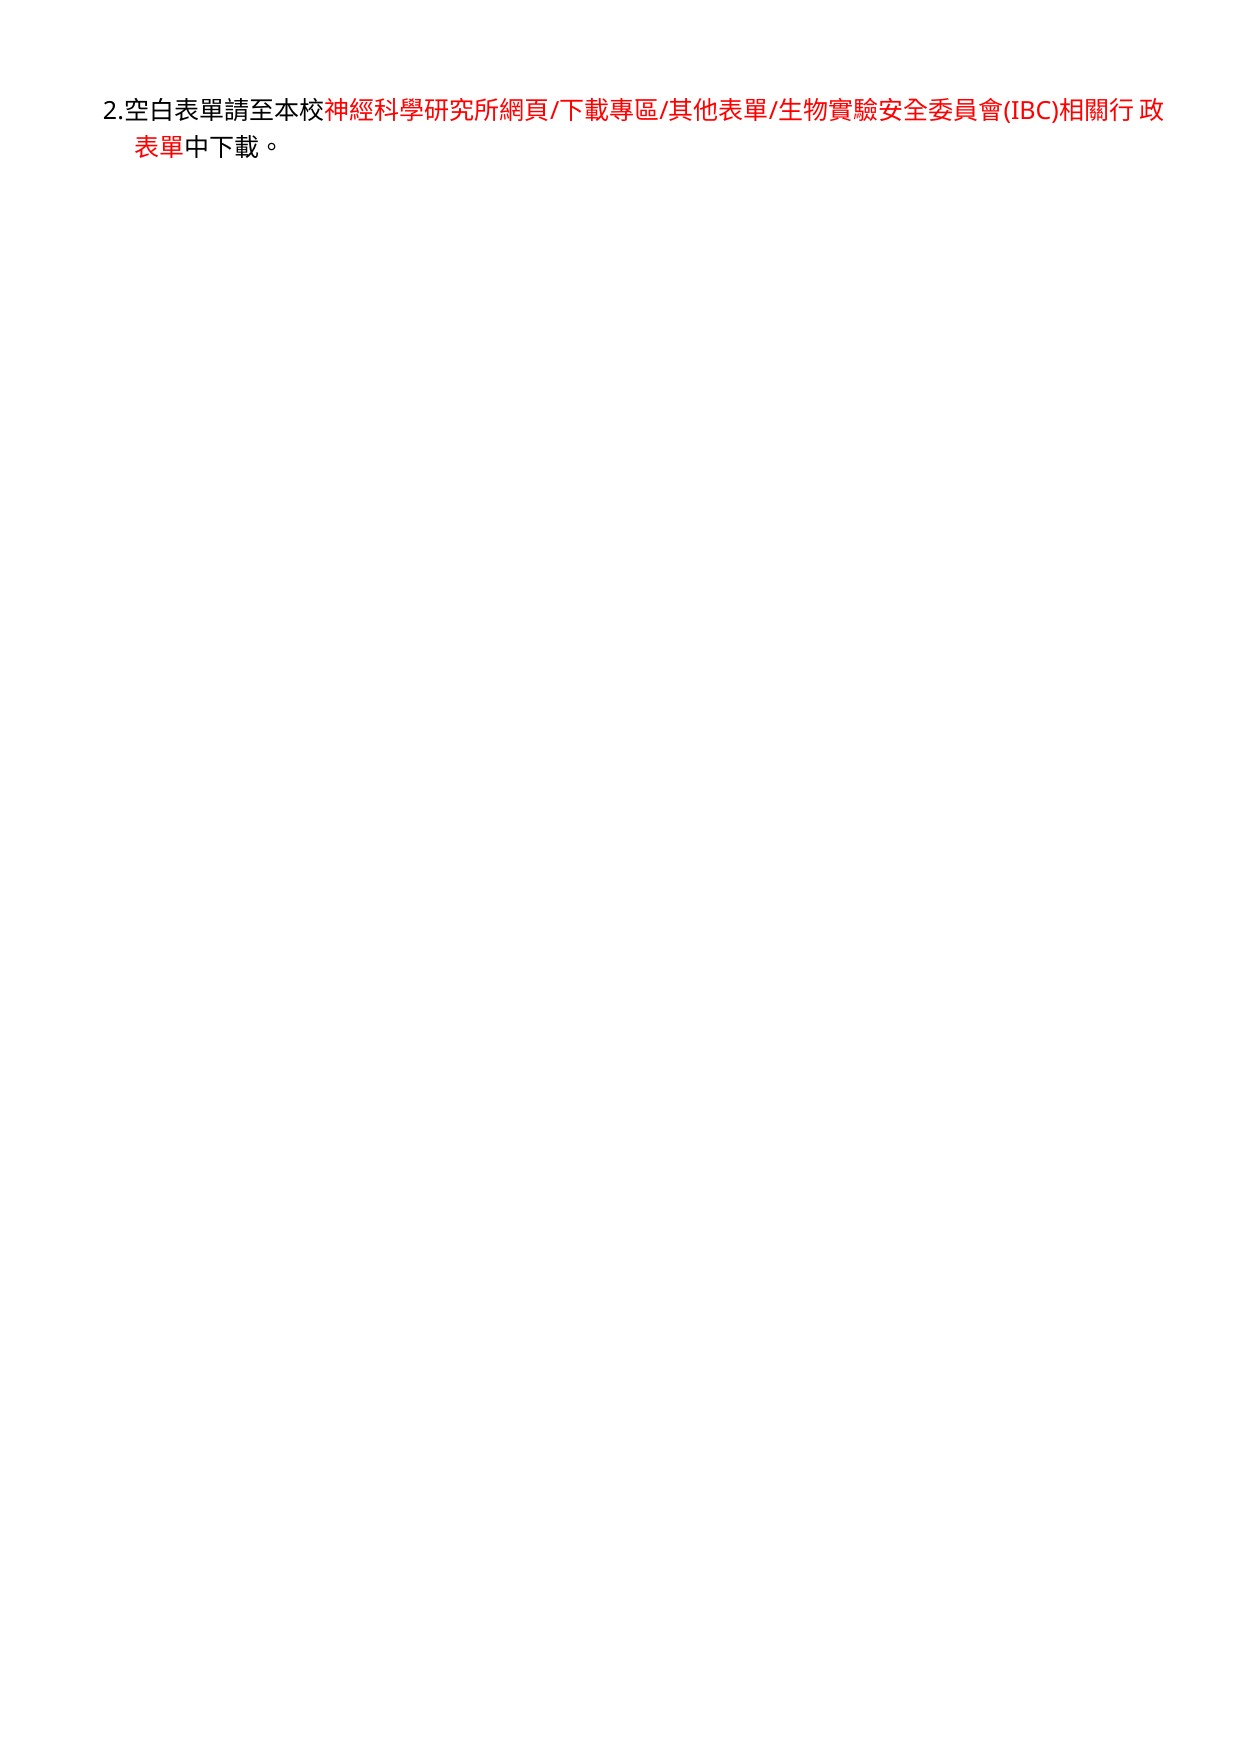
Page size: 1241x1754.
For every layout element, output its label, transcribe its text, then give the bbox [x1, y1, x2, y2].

list 2.空白表單請至本校神經科學研究所網頁/下載專區/其他表單/生物實驗安全委員會(IBC)相關行 政表單中下載。 [90, 89, 1165, 164]
